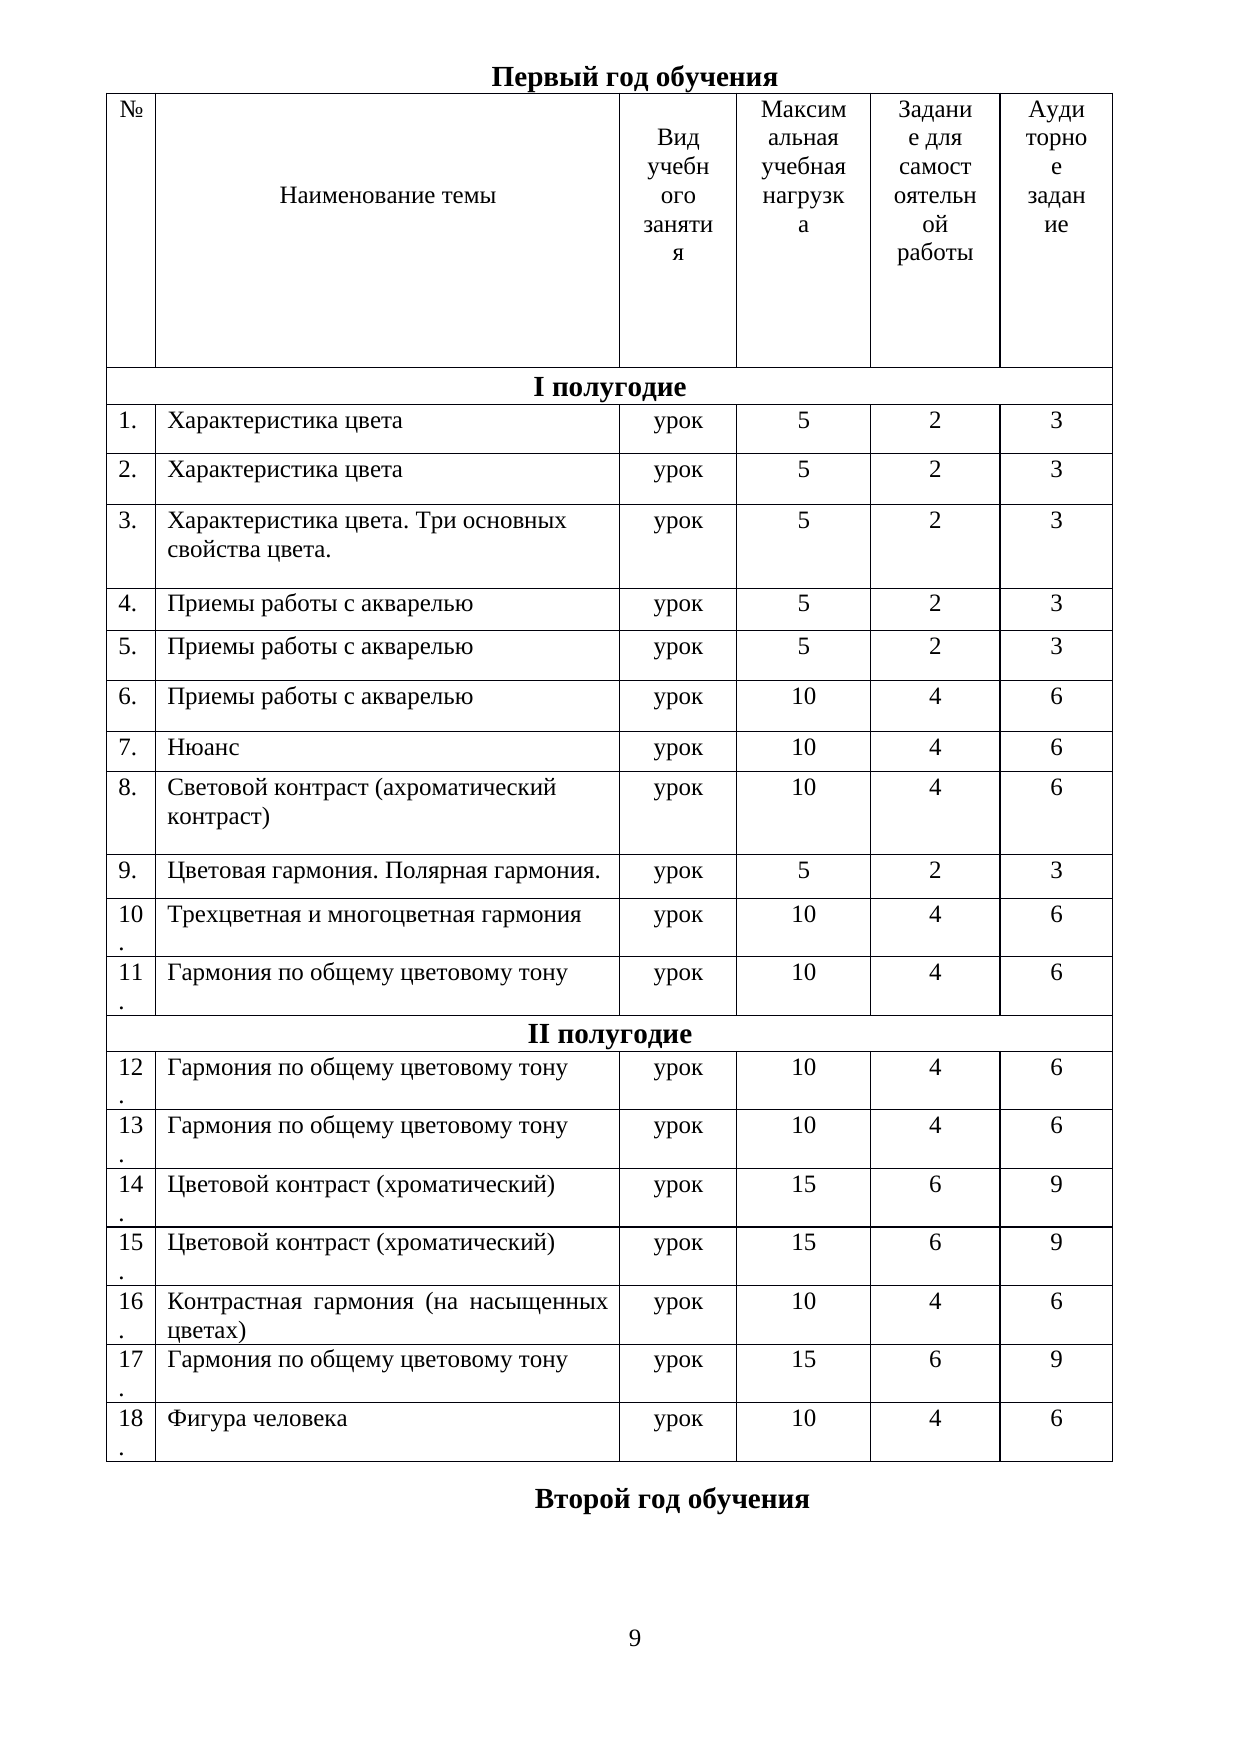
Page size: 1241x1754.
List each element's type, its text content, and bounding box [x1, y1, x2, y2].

table_cell Цветовой контраст (хроматический) [156, 1228, 619, 1285]
table_cell 10 [737, 899, 870, 956]
table_cell урок [620, 732, 736, 771]
text Первый год обучения [118, 59, 1152, 93]
table_cell урок [620, 1169, 736, 1226]
table_cell Световой контраст (ахроматический контраст) [156, 772, 619, 854]
table_cell урок [620, 454, 736, 504]
table_cell 10 [737, 772, 870, 854]
table_cell Приемы работы с акварелью [156, 589, 619, 630]
table_cell урок [620, 681, 736, 731]
table_cell 15 [737, 1169, 870, 1226]
table_cell [107, 1110, 155, 1168]
table_cell 10 [737, 1403, 870, 1461]
table_cell Гармония по общему цветовому тону [156, 1110, 619, 1168]
table_cell Цветовая гармония. Полярная гармония. [156, 855, 619, 898]
table_cell 4 [871, 1286, 999, 1343]
table_cell 3 [1001, 589, 1112, 630]
table_cell 6 [1001, 957, 1112, 1015]
table_cell Характеристика цвета [156, 454, 619, 504]
table_cell 3 [1001, 505, 1112, 587]
table_cell 2 [871, 855, 999, 898]
table_cell урок [620, 772, 736, 854]
table_cell 10 [737, 1052, 870, 1109]
table_cell урок [620, 1110, 736, 1168]
table_cell 5 [737, 855, 870, 898]
table_cell 5 [737, 589, 870, 630]
table_cell 6 [1001, 732, 1112, 771]
table_cell Характеристика цвета [156, 405, 619, 453]
table_cell 2 [871, 454, 999, 504]
table_cell урок [620, 589, 736, 630]
table_cell 9 [1001, 1228, 1112, 1285]
table_cell Нюанс [156, 732, 619, 771]
table_header Максимальная учебная нагрузка [737, 94, 870, 367]
table_cell [107, 1169, 155, 1226]
table_cell Гармония по общему цветовому тону [156, 957, 619, 1015]
table_cell [107, 405, 155, 453]
table_cell урок [620, 855, 736, 898]
table_cell Фигура человека [156, 1403, 619, 1461]
table_header Задание для самостоятельной работы [871, 94, 999, 367]
table_cell 3 [1001, 405, 1112, 453]
table_cell [107, 1286, 155, 1343]
table_cell 6 [1001, 1110, 1112, 1168]
table_cell Цветовой контраст (хроматический) [156, 1169, 619, 1226]
table_cell [107, 855, 155, 898]
table_cell [107, 957, 155, 1015]
table_cell 4 [871, 957, 999, 1015]
table_cell 6 [1001, 772, 1112, 854]
table_cell 4 [871, 1110, 999, 1168]
table_cell 15 [737, 1228, 870, 1285]
table_cell 10 [737, 732, 870, 771]
table_cell Контрастная гармония (на насыщенных цветах) [156, 1286, 619, 1343]
table_cell 3 [1001, 855, 1112, 898]
table_cell [107, 589, 155, 630]
table_cell [107, 1052, 155, 1109]
table_cell 6 [1001, 681, 1112, 731]
table_cell 3 [1001, 631, 1112, 680]
table_cell [107, 1345, 155, 1402]
table_cell 6 [1001, 1403, 1112, 1461]
table_cell 10 [737, 681, 870, 731]
table_cell [107, 631, 155, 680]
table_cell 3 [1001, 454, 1112, 504]
table_cell [107, 772, 155, 854]
table_cell 6 [1001, 899, 1112, 956]
table_cell Гармония по общему цветовому тону [156, 1345, 619, 1402]
table_cell [107, 505, 155, 587]
table_cell 5 [737, 405, 870, 453]
table_cell Гармония по общему цветовому тону [156, 1052, 619, 1109]
table_cell 10 [737, 1286, 870, 1343]
table_cell 9 [1001, 1345, 1112, 1402]
table_cell 10 [737, 1110, 870, 1168]
table_header Аудиторное задание [1001, 94, 1112, 367]
table_cell 9 [1001, 1169, 1112, 1226]
text Второй год обучения [118, 1481, 1152, 1514]
table_cell 4 [871, 681, 999, 731]
table_cell [107, 732, 155, 771]
table_cell урок [620, 1403, 736, 1461]
table_cell 4 [871, 1052, 999, 1109]
table_cell 2 [871, 405, 999, 453]
table_cell [107, 454, 155, 504]
table_cell 5 [737, 505, 870, 587]
table_cell Приемы работы с акварелью [156, 631, 619, 680]
table_cell 5 [737, 631, 870, 680]
table_cell 15 [737, 1345, 870, 1402]
table_cell 4 [871, 732, 999, 771]
table_cell урок [620, 1286, 736, 1343]
table_cell урок [620, 1345, 736, 1402]
table_cell 6 [871, 1169, 999, 1226]
table_cell урок [620, 957, 736, 1015]
table_cell 2 [871, 631, 999, 680]
table_cell 6 [871, 1345, 999, 1402]
table_cell [107, 1228, 155, 1285]
table_cell урок [620, 631, 736, 680]
table_cell 4 [871, 899, 999, 956]
table_cell 4 [871, 1403, 999, 1461]
table_cell II полугодие [107, 1016, 1112, 1051]
table_cell Характеристика цвета. Три основных свойства цвета. [156, 505, 619, 587]
table_header Наименование темы [156, 94, 619, 367]
table_cell 4 [871, 772, 999, 854]
table_cell [107, 899, 155, 956]
table_cell 6 [1001, 1052, 1112, 1109]
table_cell 2 [871, 589, 999, 630]
table_cell урок [620, 1052, 736, 1109]
table_cell 2 [871, 505, 999, 587]
table_cell [107, 1403, 155, 1461]
table_cell 10 [737, 957, 870, 1015]
table_cell урок [620, 899, 736, 956]
table_cell 5 [737, 454, 870, 504]
table_cell Трехцветная и многоцветная гармония [156, 899, 619, 956]
table_cell 6 [1001, 1286, 1112, 1343]
table_cell урок [620, 405, 736, 453]
table_cell урок [620, 1228, 736, 1285]
table_cell 6 [871, 1228, 999, 1285]
table_cell [107, 681, 155, 731]
table_cell I полугодие [107, 368, 1112, 404]
table_header Вид учебного занятия [620, 94, 736, 367]
table_header № [107, 94, 155, 367]
table_cell Приемы работы с акварелью [156, 681, 619, 731]
table_cell урок [620, 505, 736, 587]
